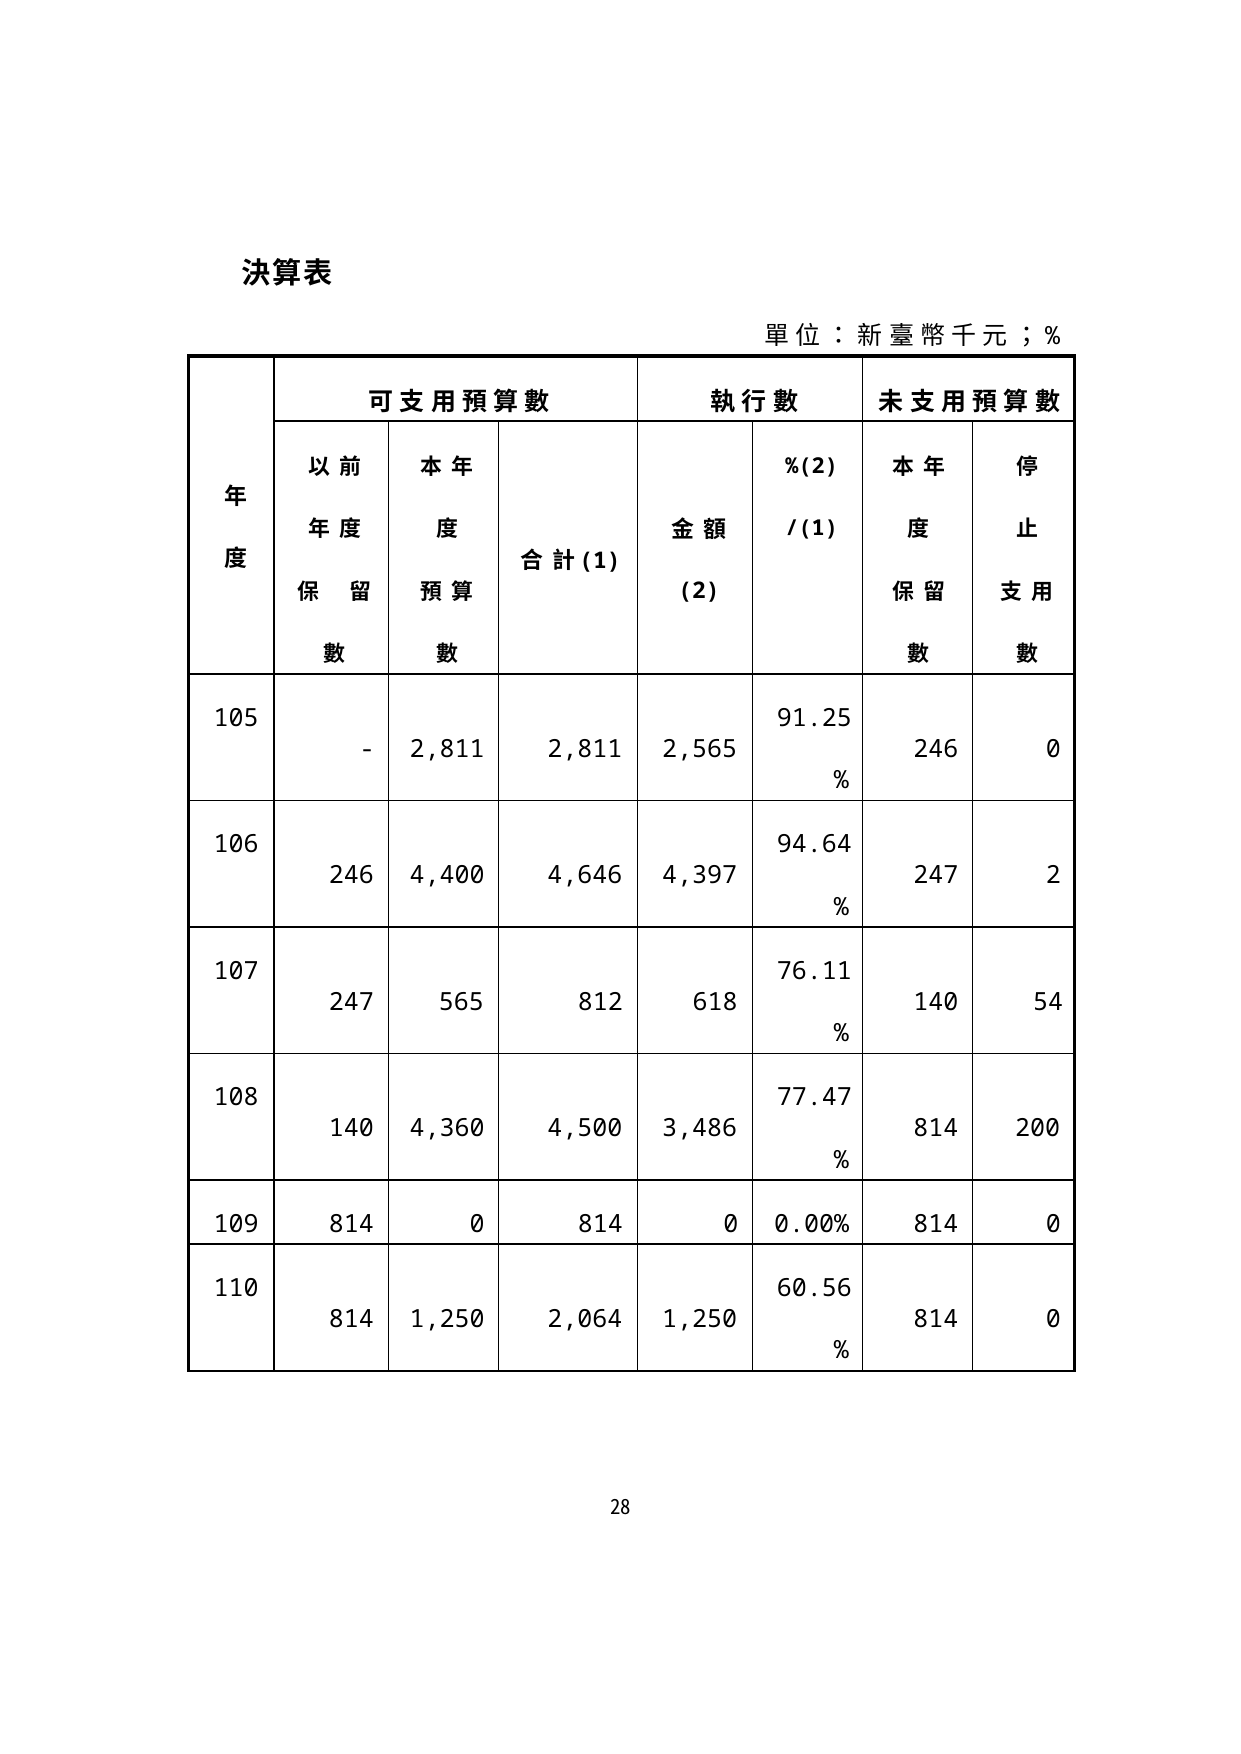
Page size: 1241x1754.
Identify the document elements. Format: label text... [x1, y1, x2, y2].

table_cell - [275, 675, 388, 799]
table_cell 814 [275, 1181, 388, 1243]
table_cell 76.11% [753, 928, 862, 1053]
table_cell 2,811 [389, 675, 498, 799]
table_cell 54 [973, 928, 1073, 1053]
table_cell 106 [190, 801, 273, 926]
table_cell 0 [638, 1181, 752, 1243]
table_cell 停 止 支用數 [973, 422, 1073, 673]
table_cell 金額(2) [638, 422, 752, 673]
table_cell 0 [973, 1245, 1073, 1370]
table_cell 247 [275, 928, 388, 1053]
table_cell 565 [389, 928, 498, 1053]
table_header 可支用預算數 [275, 358, 637, 420]
table_cell 4,646 [499, 801, 637, 926]
table_cell 108 [190, 1054, 273, 1179]
table_cell 2,064 [499, 1245, 637, 1370]
table_cell 109 [190, 1181, 273, 1243]
table_cell 4,500 [499, 1054, 637, 1179]
table_header 年度 [190, 358, 273, 673]
table_cell 814 [863, 1054, 972, 1179]
table_cell 814 [275, 1245, 388, 1370]
table_cell 4,397 [638, 801, 752, 926]
table_cell 以前年度 保 留 數 [275, 422, 388, 673]
table_cell 合計(1) [499, 422, 637, 673]
table_cell 618 [638, 928, 752, 1053]
table_cell 140 [275, 1054, 388, 1179]
table_cell 140 [863, 928, 972, 1053]
table_cell 0 [973, 675, 1073, 799]
table_cell 246 [863, 675, 972, 799]
table_cell 0.00% [753, 1181, 862, 1243]
table_cell 94.64% [753, 801, 862, 926]
table_cell %(2) /(1) [753, 422, 862, 673]
table_cell 200 [973, 1054, 1073, 1179]
table_cell 2,565 [638, 675, 752, 799]
table_cell 0 [973, 1181, 1073, 1243]
table_header 未支用預算數 [863, 358, 1073, 420]
table_cell 814 [863, 1245, 972, 1370]
table_cell 0 [389, 1181, 498, 1243]
table_cell 110 [190, 1245, 273, 1370]
table_cell 2 [973, 801, 1073, 926]
table_cell 4,400 [389, 801, 498, 926]
table_cell 60.56% [753, 1245, 862, 1370]
table_header 執行數 [638, 358, 862, 420]
table_cell 2,811 [499, 675, 637, 799]
table_cell 1,250 [389, 1245, 498, 1370]
table_cell 247 [863, 801, 972, 926]
table_cell 77.47% [753, 1054, 862, 1179]
table_cell 246 [275, 801, 388, 926]
table_cell 本年度 預算數 [389, 422, 498, 673]
table_cell 812 [499, 928, 637, 1053]
table_cell 本年度 保留數 [863, 422, 972, 673]
table_cell 814 [863, 1181, 972, 1243]
table_cell 3,486 [638, 1054, 752, 1179]
table_cell 91.25% [753, 675, 862, 799]
table_cell 107 [190, 928, 273, 1053]
table_cell 1,250 [638, 1245, 752, 1370]
text 決算表 [177, 229, 1063, 292]
text 單位：新臺幣千元；% [177, 292, 1063, 354]
table_cell 4,360 [389, 1054, 498, 1179]
table_cell 105 [190, 675, 273, 799]
table_cell 814 [499, 1181, 637, 1243]
